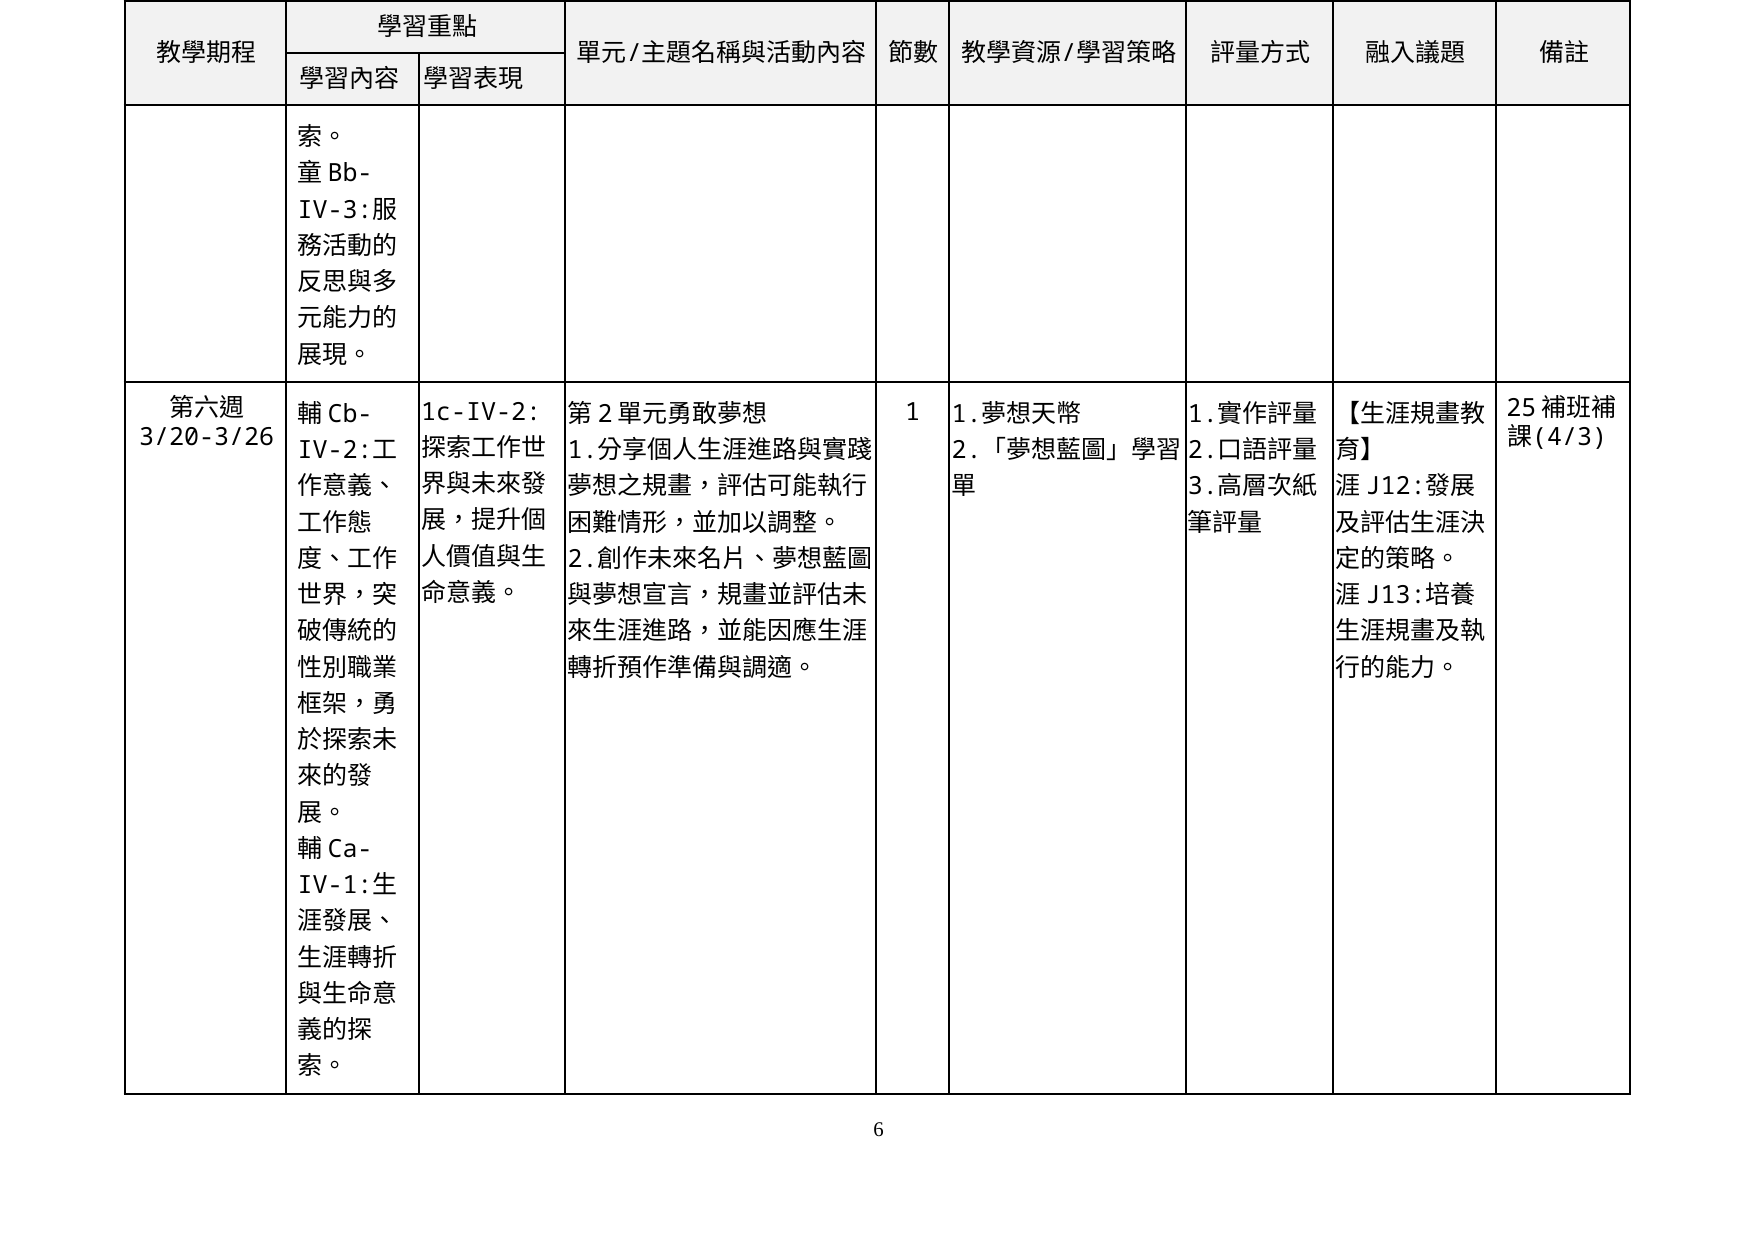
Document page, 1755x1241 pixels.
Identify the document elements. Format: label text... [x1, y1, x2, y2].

table_cell 1c-IV-2:探索工作世界與未來發展，提升個人價值與生命意義。 [420, 383, 564, 1092]
table_header 學習重點 [287, 2, 564, 52]
table_cell [1497, 106, 1629, 381]
table_cell 1 [877, 383, 948, 1092]
table_cell [566, 106, 875, 381]
table_cell 學習內容 [287, 54, 418, 104]
table_cell 1.實作評量 2.口語評量 3.高層次紙筆評量 [1187, 383, 1332, 1092]
table_header 單元/主題名稱與活動內容 [566, 2, 875, 104]
table_cell [950, 106, 1185, 381]
table_cell [1334, 106, 1495, 381]
table_header 融入議題 [1334, 2, 1495, 104]
table_header 節數 [877, 2, 948, 104]
table_cell [420, 106, 564, 381]
table_cell 學習表現 [420, 54, 564, 104]
table_cell 第2單元勇敢夢想 1.分享個人生涯進路與實踐夢想之規畫，評估可能執行困難情形，並加以調整。 2.創作未來名片、夢想藍圖與夢想宣言，規畫並評估未來生涯進路，並能因應生涯轉折預作準備與調適。 [566, 383, 875, 1092]
table_header 備註 [1497, 2, 1629, 104]
table_cell 索。 童Bb-IV-3:服務活動的反思與多元能力的展現。 [287, 106, 418, 381]
table_header 教學期程 [126, 2, 285, 104]
table_header 評量方式 [1187, 2, 1332, 104]
table_cell 25補班補課(4/3) [1497, 383, 1629, 1092]
table_cell [877, 106, 948, 381]
table_cell [126, 106, 285, 381]
table_cell 1.夢想天幣 2.「夢想藍圖」學習單 [950, 383, 1185, 1092]
table_cell [1187, 106, 1332, 381]
table_cell 第六週 3/20-3/26 [126, 383, 285, 1092]
table_header 教學資源/學習策略 [950, 2, 1185, 104]
table_cell 輔Cb-IV-2:工作意義、工作態度、工作世界，突破傳統的性別職業框架，勇於探索未來的發展。 輔Ca-IV-1:生涯發展、生涯轉折與生命意義的探索。 [287, 383, 418, 1092]
table_cell 【生涯規畫教育】 涯J12:發展及評估生涯決定的策略。 涯J13:培養生涯規畫及執行的能力。 [1334, 383, 1495, 1092]
